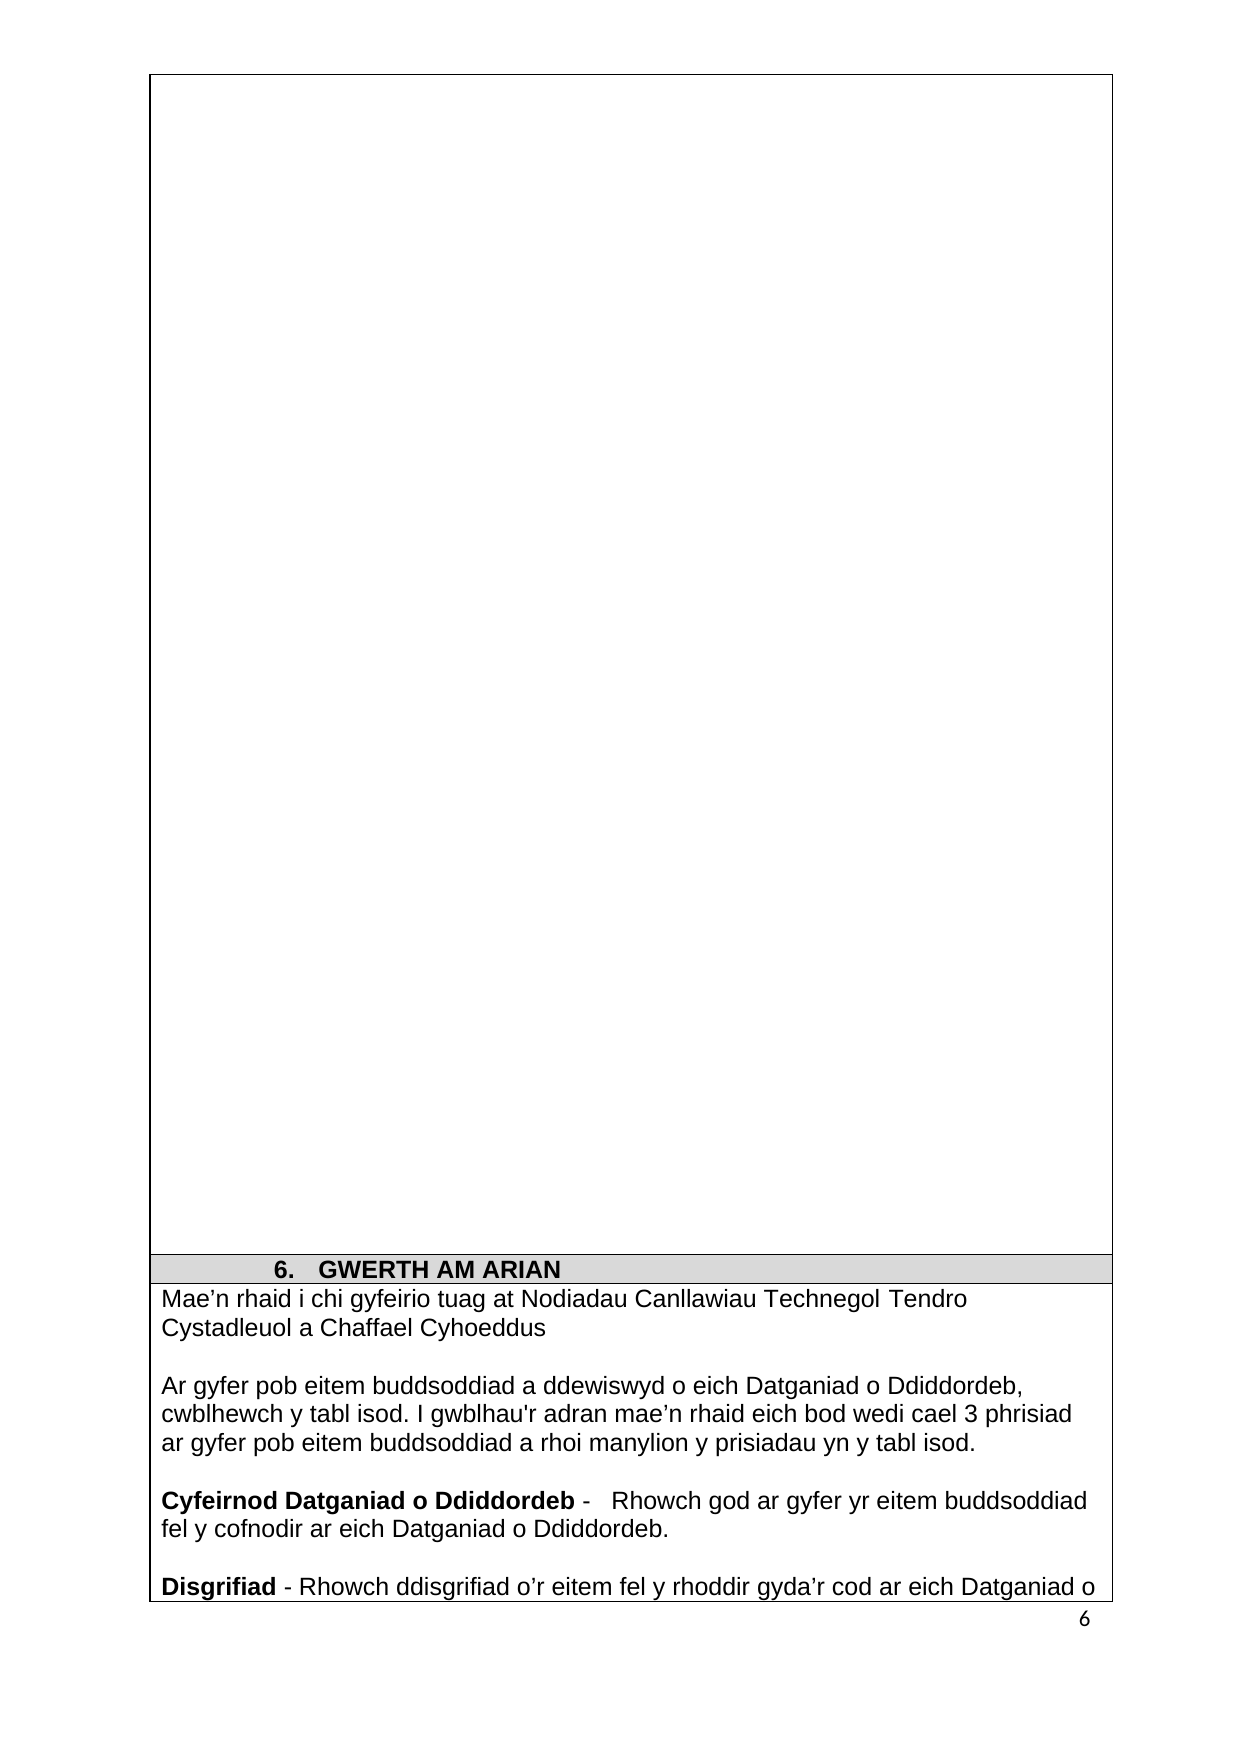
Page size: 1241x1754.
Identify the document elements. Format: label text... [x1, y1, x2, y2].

table_cell Mae’n rhaid i chi gyfeirio tuag at Nodiadau Canllawiau Technegol Tendro Cystadleuol a Chaffael Cyhoeddus Ar gyfer pob eitem buddsoddiad a ddewiswyd o eich Datganiad o Ddiddordeb, cwblhewch y tabl isod. I gwblhau'r adran mae’n rhaid eich bod wedi cael 3 phrisiad ar gyfer pob eitem buddsoddiad a rhoi manylion y prisiadau yn y tabl isod. Cyfeirnod Datganiad o Ddiddordeb - Rhowch god ar gyfer yr eitem buddsoddiad fel y cofnodir ar eich Datganiad o Ddiddordeb. Disgrifiad - Rhowch ddisgrifiad o’r eitem fel y rhoddir gyda’r cod ar eich Datganiad o [151, 1284, 1112, 1601]
table_cell GWERTH AM ARIAN [151, 1255, 1112, 1283]
table_cell [151, 75, 1112, 1253]
